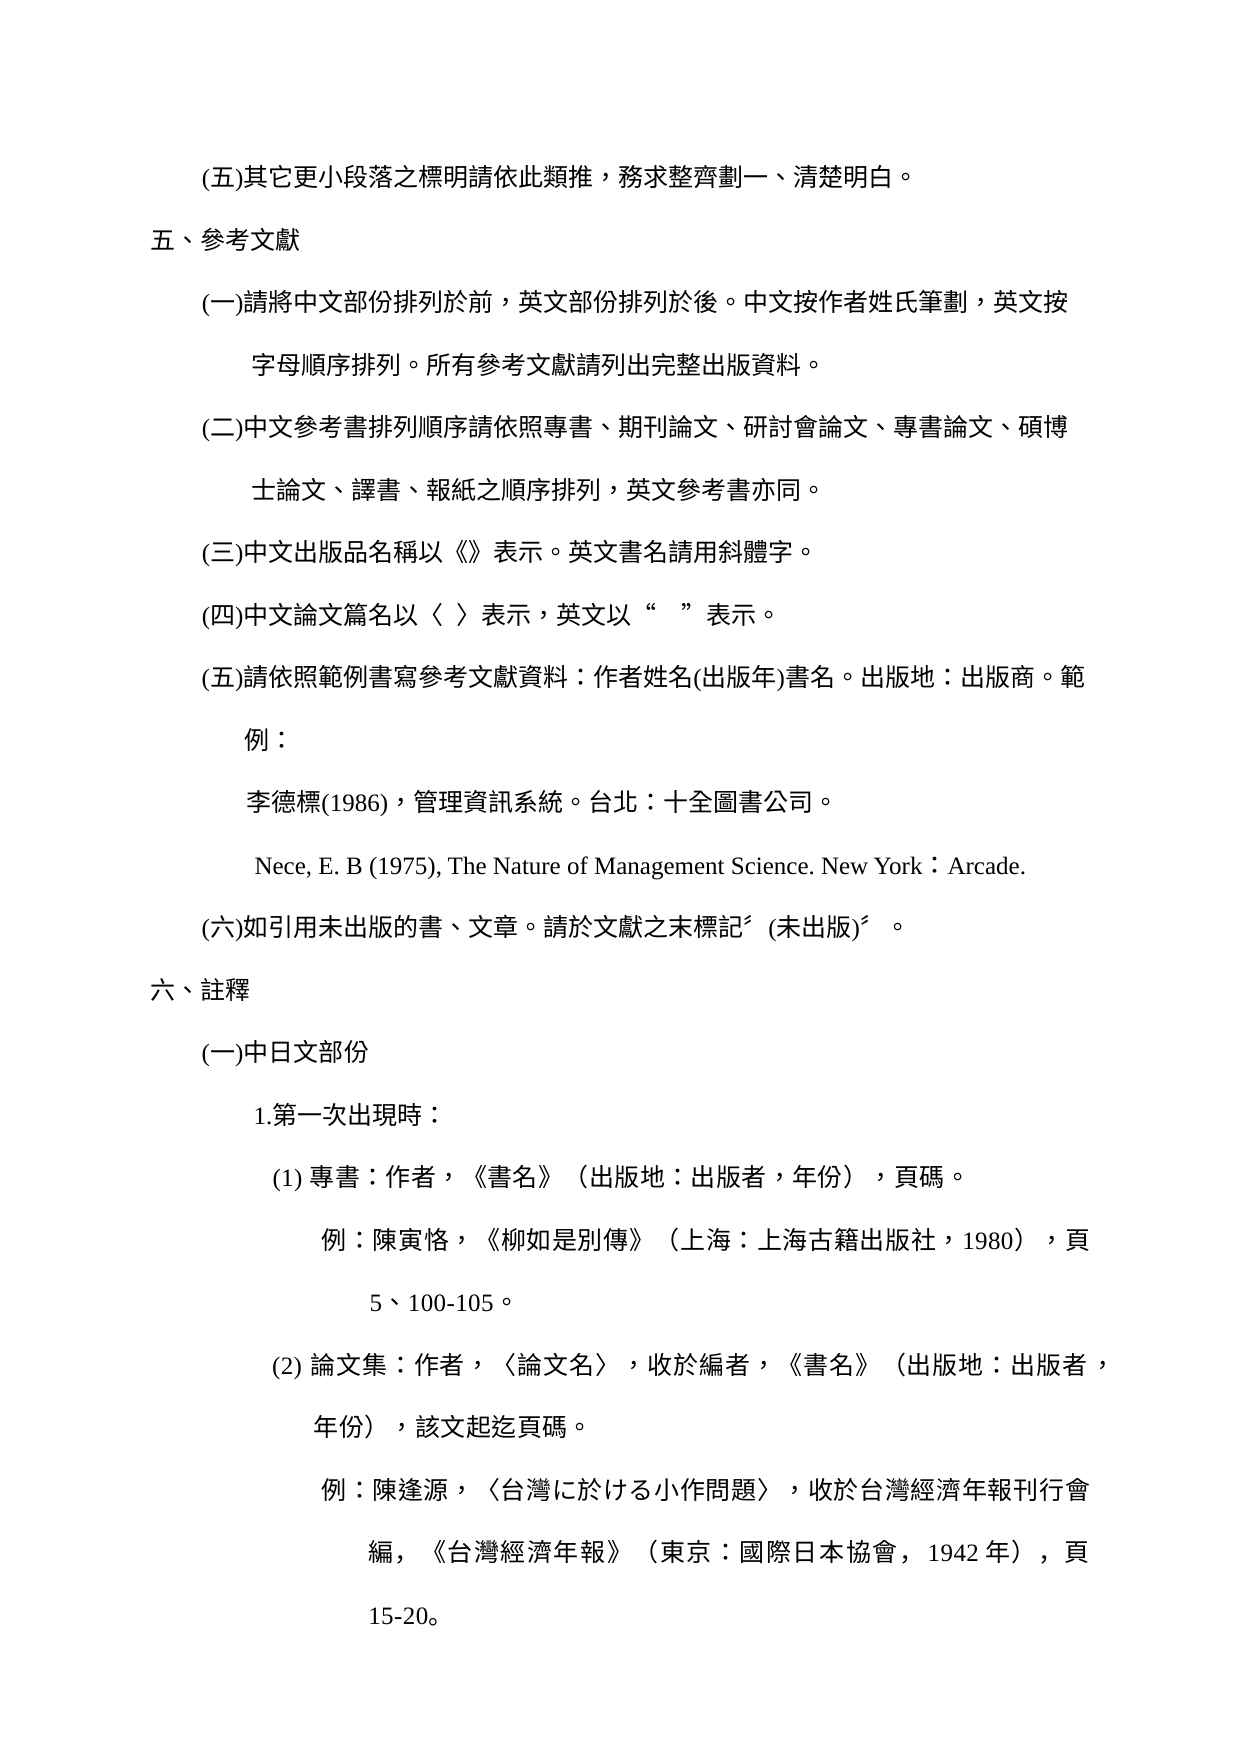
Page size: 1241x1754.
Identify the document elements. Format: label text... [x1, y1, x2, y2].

text 例：陳逢源，〈台灣に於ける小作問題〉，收於台灣經濟年報刊行會編，《台灣經濟年報》（東京：國際日本協會，1942年），頁15-20。 [321, 1447, 1090, 1634]
text (1) 專書：作者，《書名》（出版地：出版者，年份），頁碼。 [272, 1134, 1090, 1197]
text (五)請依照範例書寫參考文獻資料：作者姓名(出版年)書名。出版地：出版商。範例： [201, 634, 1090, 759]
text 五、參考文獻 [150, 197, 1090, 259]
text (五)其它更小段落之標明請依此類推，務求整齊劃一、清楚明白。 [202, 134, 1090, 197]
text (一)請將中文部份排列於前，英文部份排列於後。中文按作者姓氏筆劃，英文按字母順序排列。所有參考文獻請列出完整出版資料。 [202, 259, 1090, 384]
text 1.第一次出現時： [253, 1072, 1090, 1134]
text (四)中文論文篇名以〈 〉表示，英文以“ ”表示。 [202, 572, 1090, 634]
text (六)如引用未出版的書、文章。請於文獻之末標記〞(未出版)〞。 [201, 884, 1090, 947]
text 六、註釋 [150, 947, 1090, 1009]
text Nece, E. B (1975), The Nature of Management Science. New York：Arcade. [254, 822, 1090, 884]
text (2) 論文集：作者，〈論文名〉，收於編者，《書名》（出版地：出版者，年份），該文起迄頁碼。 [272, 1322, 1090, 1447]
text (三)中文出版品名稱以《》表示。英文書名請用斜體字。 [202, 509, 1090, 572]
text 李德標(1986)，管理資訊系統。台北：十全圖書公司。 [246, 759, 1090, 822]
text 例：陳寅恪，《柳如是別傳》（上海：上海古籍出版社，1980），頁5、100-105。 [321, 1197, 1090, 1322]
text (一)中日文部份 [201, 1009, 1090, 1072]
text (二)中文參考書排列順序請依照專書、期刊論文、研討會論文、專書論文、碩博士論文、譯書、報紙之順序排列，英文參考書亦同。 [202, 384, 1090, 509]
